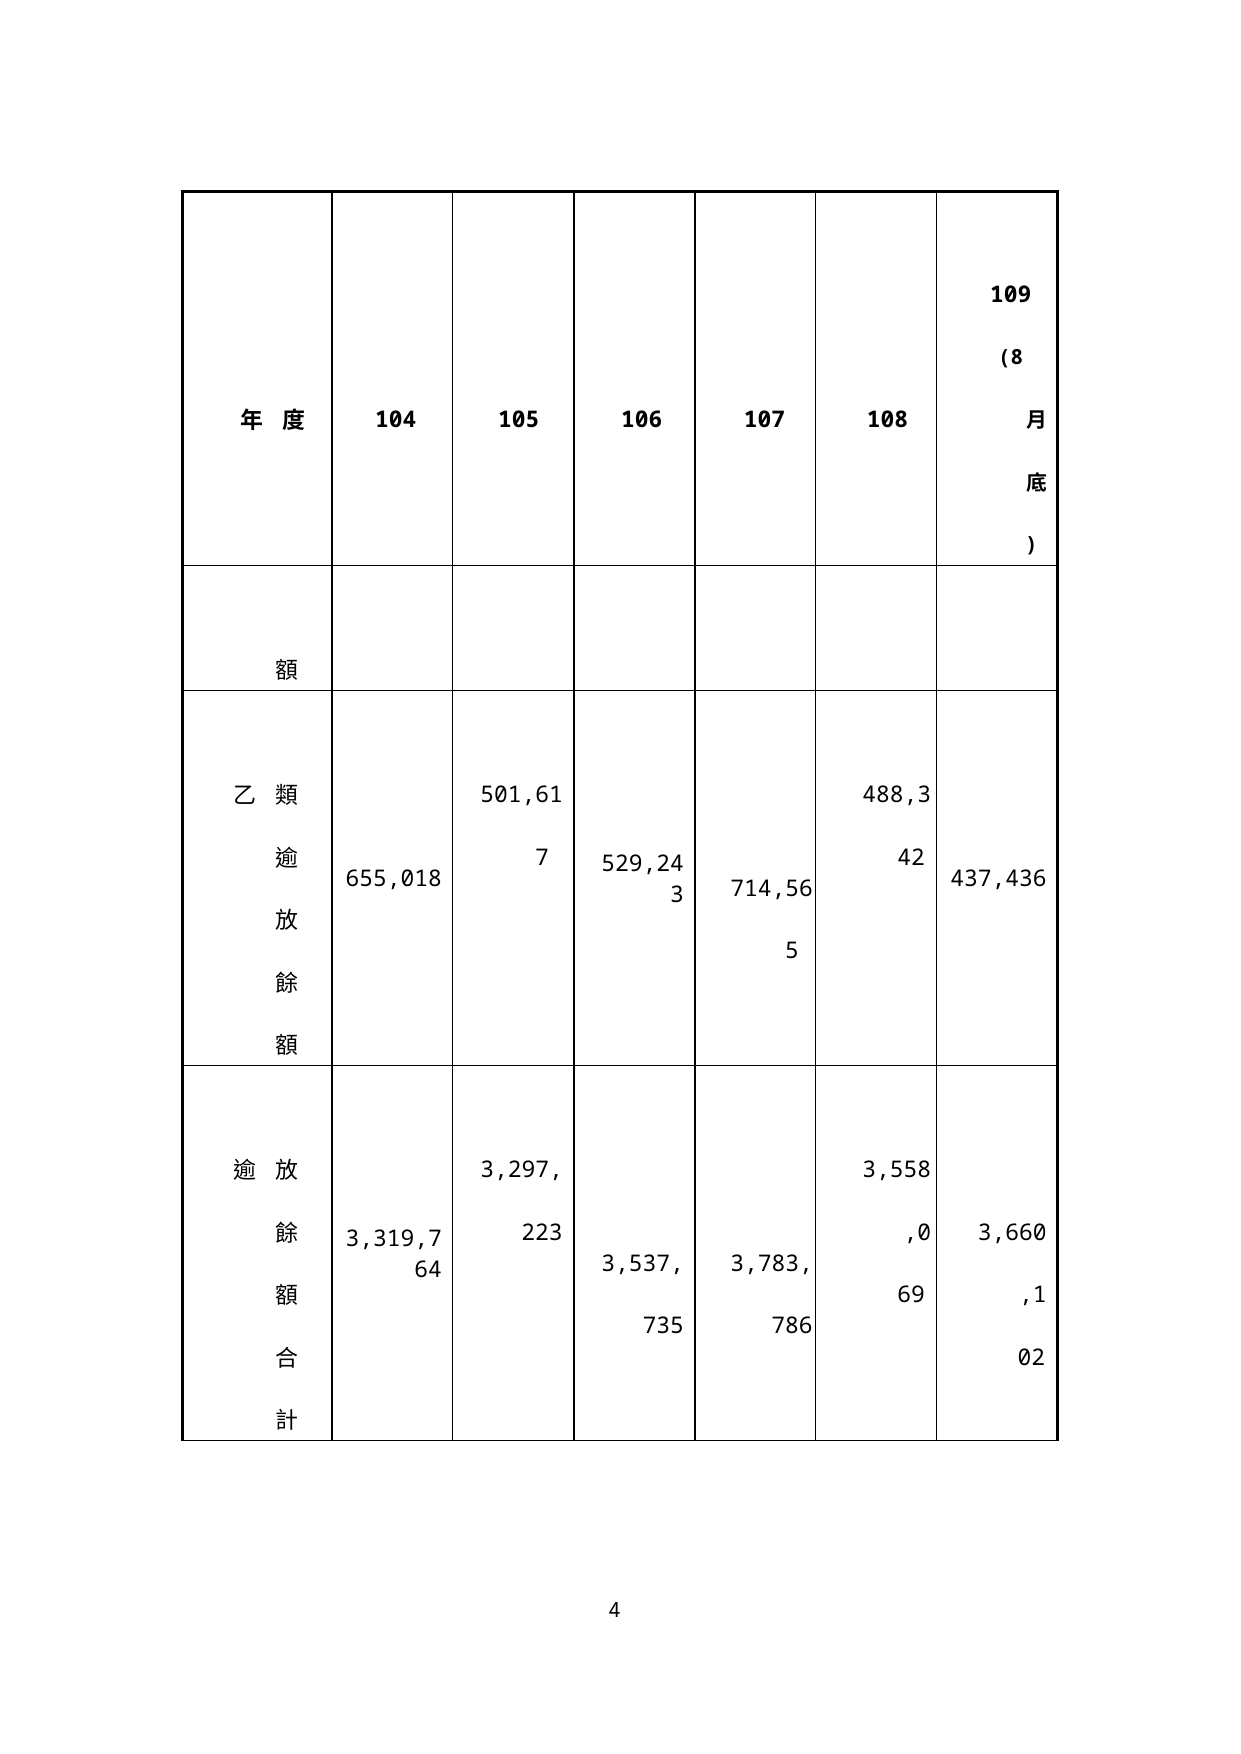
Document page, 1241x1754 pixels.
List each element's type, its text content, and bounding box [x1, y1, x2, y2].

table_cell 3,297,223 [453, 1066, 573, 1439]
table_cell 3,319,764 [333, 1066, 452, 1439]
table_header 106 [575, 193, 694, 564]
table_cell 437,436 [937, 691, 1056, 1064]
table_cell 逾放餘額合計 [184, 1066, 331, 1439]
table_cell [333, 566, 452, 689]
table_header 104 [333, 193, 452, 564]
table_cell 3,537,735 [575, 1066, 694, 1439]
table_cell [453, 566, 573, 689]
table_header 105 [453, 193, 573, 564]
table_cell 3,558,069 [816, 1066, 936, 1439]
table_cell 655,018 [333, 691, 452, 1064]
table_cell [575, 566, 694, 689]
table_cell [816, 566, 936, 689]
table_cell 乙類逾放餘額 [184, 691, 331, 1064]
table_cell 714,565 [696, 691, 815, 1064]
table_header 109 (8月底) [937, 193, 1056, 564]
table_cell 501,617 [453, 691, 573, 1064]
table_header 107 [696, 193, 815, 564]
table_cell 3,783,786 [696, 1066, 815, 1439]
table_header 108 [816, 193, 936, 564]
table_cell 529,243 [575, 691, 694, 1064]
table_header 年度 [184, 193, 331, 564]
table_cell [937, 566, 1056, 689]
table_cell 488,342 [816, 691, 936, 1064]
table_cell 3,660,102 [937, 1066, 1056, 1439]
table_cell 額 [184, 566, 331, 689]
table_cell [696, 566, 815, 689]
